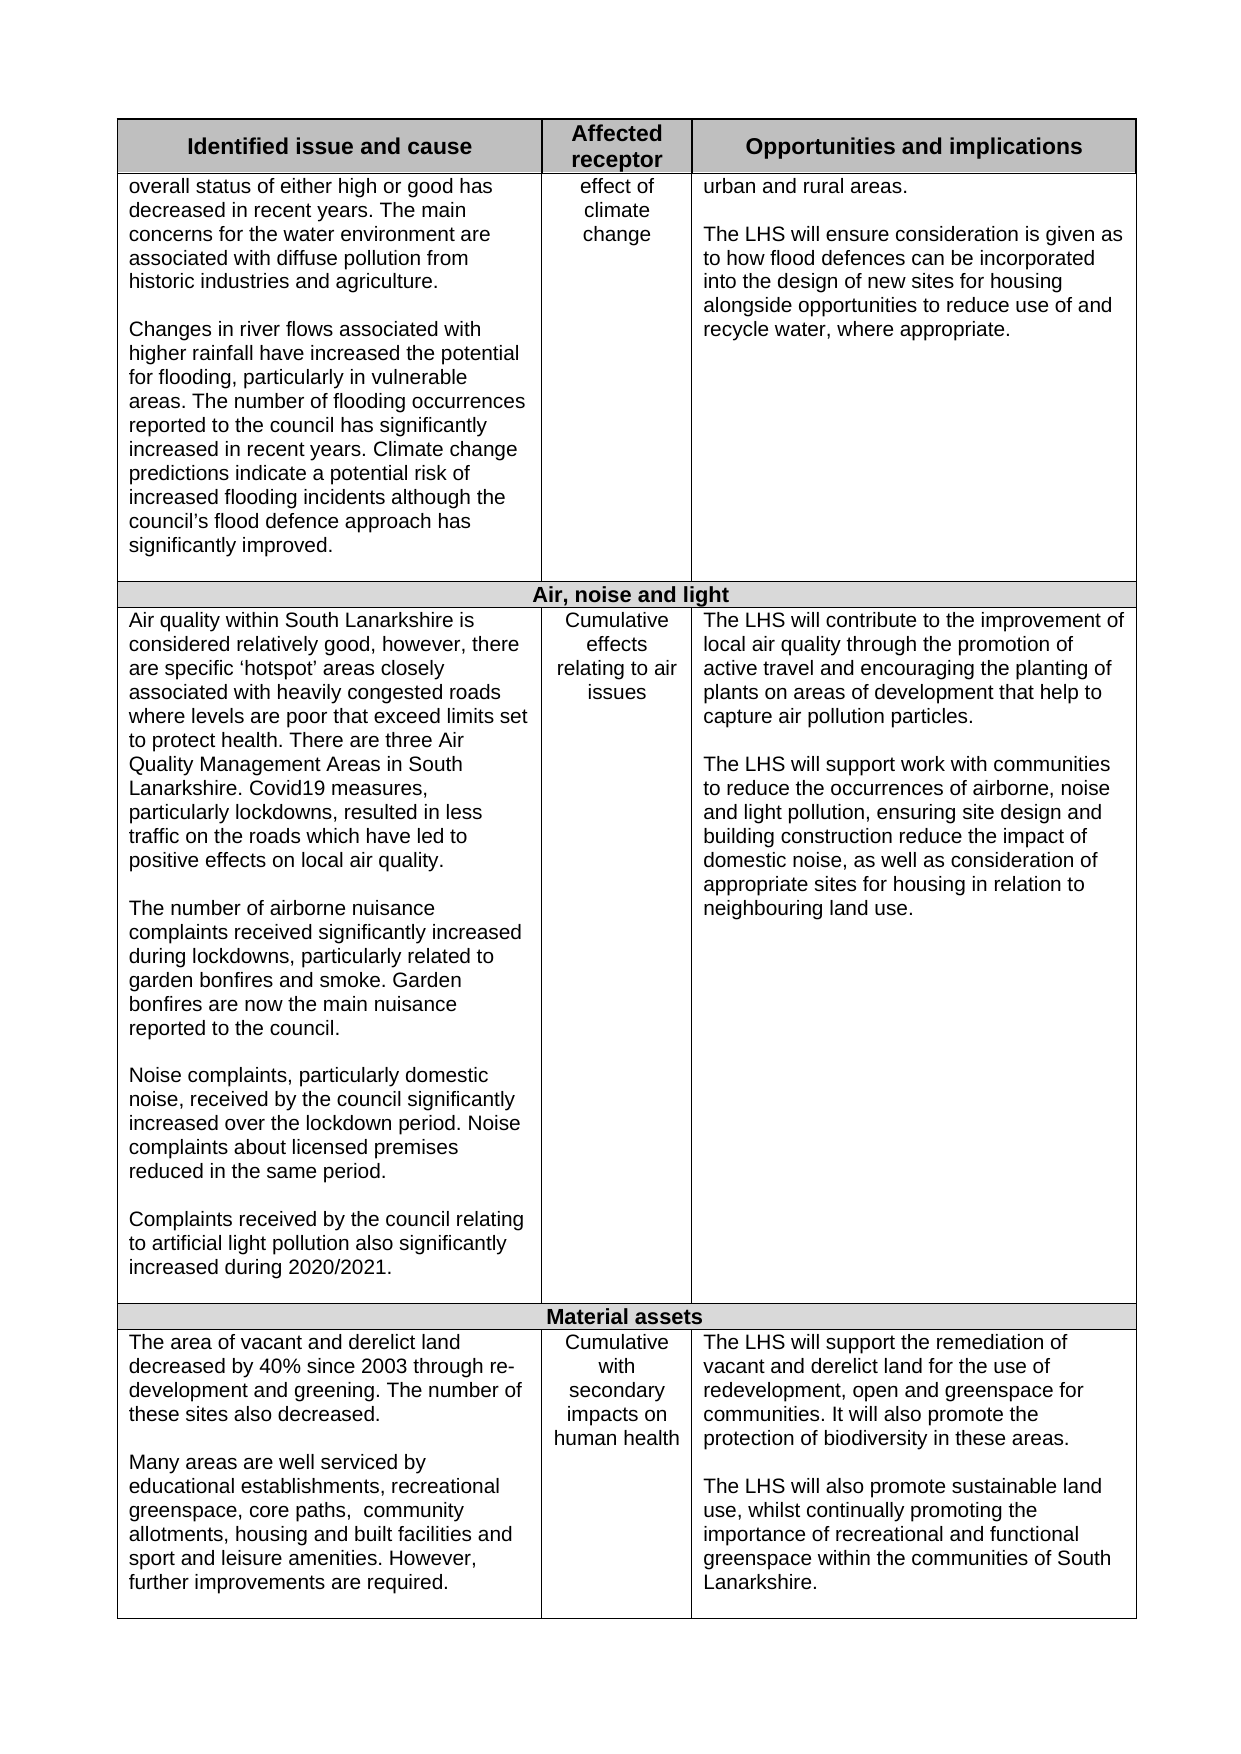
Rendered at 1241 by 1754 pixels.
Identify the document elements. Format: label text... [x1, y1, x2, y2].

table_cell Air, noise and light [118, 582, 1136, 607]
table_cell Material assets [118, 1304, 1136, 1329]
table_cell effect of climate change [542, 174, 691, 581]
table_cell Cumulative effects relating to air issues [542, 608, 691, 1303]
table_cell The LHS will contribute to the improvement of local air quality through the promotion of active travel and encouraging the planting of plants on areas of development that help to capture air pollution particles. The LHS will support work with communities to reduce the occurrences of airborne, noise and light pollution, ensuring site design and building construction reduce the impact of domestic noise, as well as consideration of appropriate sites for housing in relation to neighbouring land use. [692, 608, 1136, 1303]
table_cell Cumulative with secondary impacts on human health [542, 1330, 691, 1618]
table_header Opportunities and implications [693, 120, 1135, 172]
table_cell urban and rural areas. The LHS will ensure consideration is given as to how flood defences can be incorporated into the design of new sites for housing alongside opportunities to reduce use of and recycle water, where appropriate. [692, 174, 1136, 581]
table_cell The area of vacant and derelict land decreased by 40% since 2003 through re-development and greening. The number of these sites also decreased. Many areas are well serviced by educational establishments, recreational greenspace, core paths, community allotments, housing and built facilities and sport and leisure amenities. However, further improvements are required. [118, 1330, 541, 1618]
table_header Affected receptor [543, 120, 691, 172]
table_cell Air quality within South Lanarkshire is considered relatively good, however, there are specific ‘hotspot’ areas closely associated with heavily congested roads where levels are poor that exceed limits set to protect health. There are three Air Quality Management Areas in South Lanarkshire. Covid19 measures, particularly lockdowns, resulted in less traffic on the roads which have led to positive effects on local air quality. The number of airborne nuisance complaints received significantly increased during lockdowns, particularly related to garden bonfires and smoke. Garden bonfires are now the main nuisance reported to the council. Noise complaints, particularly domestic noise, received by the council significantly increased over the lockdown period. Noise complaints about licensed premises reduced in the same period. Complaints received by the council relating to artificial light pollution also significantly increased during 2020/2021. [118, 608, 541, 1303]
table_cell The LHS will support the remediation of vacant and derelict land for the use of redevelopment, open and greenspace for communities. It will also promote the protection of biodiversity in these areas. The LHS will also promote sustainable land use, whilst continually promoting the importance of recreational and functional greenspace within the communities of South Lanarkshire. [692, 1330, 1136, 1618]
table_cell overall status of either high or good has decreased in recent years. The main concerns for the water environment are associated with diffuse pollution from historic industries and agriculture. Changes in river flows associated with higher rainfall have increased the potential for flooding, particularly in vulnerable areas. The number of flooding occurrences reported to the council has significantly increased in recent years. Climate change predictions indicate a potential risk of increased flooding incidents although the council’s flood defence approach has significantly improved. [118, 174, 541, 581]
table_header Identified issue and cause [118, 120, 541, 172]
